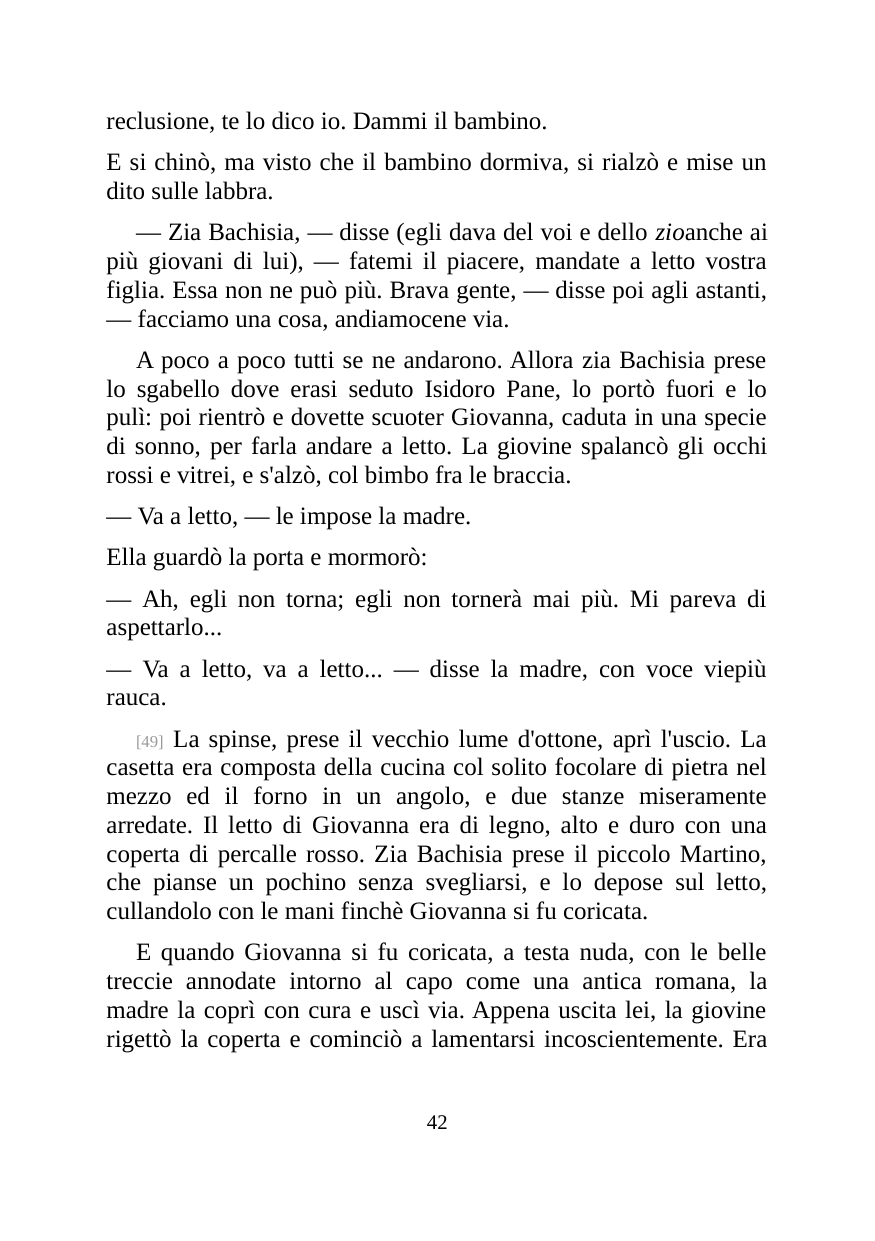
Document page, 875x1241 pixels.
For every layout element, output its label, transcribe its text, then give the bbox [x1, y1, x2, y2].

text reclusione, te lo dico io. Dammi il bambino. [106, 106, 768, 135]
text E si chinò, ma visto che il bambino dormiva, si rialzò e mise un dito sulle labbra. [106, 147, 768, 205]
text A poco a poco tutti se ne andarono. Allora zia Bachisia prese lo sgabello dove erasi seduto Isidoro Pane, lo portò fuori e lo pulì: poi rientrò e dovette scuoter Giovanna, caduta in una specie di sonno, per farla andare a letto. La giovine spalancò gli occhi rossi e vitrei, e s'alzò, col bimbo fra le braccia. [106, 345, 768, 489]
text ― Zia Bachisia, ― disse (egli dava del voi e dello zioanche ai più giovani di lui), ― fatemi il piacere, mandate a letto vostra figlia. Essa non ne può più. Brava gente, ― disse poi agli astanti, ― facciamo una cosa, andiamocene via. [106, 217, 768, 332]
text ― Ah, egli non torna; egli non tornerà mai più. Mi pareva di aspettarlo... [106, 584, 768, 641]
text ― Va a letto, ― le impose la madre. [106, 501, 768, 530]
text E quando Giovanna si fu coricata, a testa nuda, con le belle treccie annodate intorno al capo come una antica romana, la madre la coprì con cura e uscì via. Appena uscita lei, la giovine rigettò la coperta e cominciò a lamentarsi incoscientemente. Era [106, 937, 768, 1052]
text ― Va a letto, va a letto... ― disse la madre, con voce viepiù rauca. [106, 654, 768, 711]
text Ella guardò la porta e mormorò: [106, 542, 768, 571]
text [49] La spinse, prese il vecchio lume d'ottone, aprì l'uscio. La casetta era composta della cucina col solito focolare di pietra nel mezzo ed il forno in un angolo, e due stanze miseramente arredate. Il letto di Giovanna era di legno, alto e duro con una coperta di percalle rosso. Zia Bachisia prese il piccolo Martino, che pianse un pochino senza svegliarsi, e lo depose sul letto, cullandolo con le mani finchè Giovanna si fu coricata. [106, 724, 768, 925]
